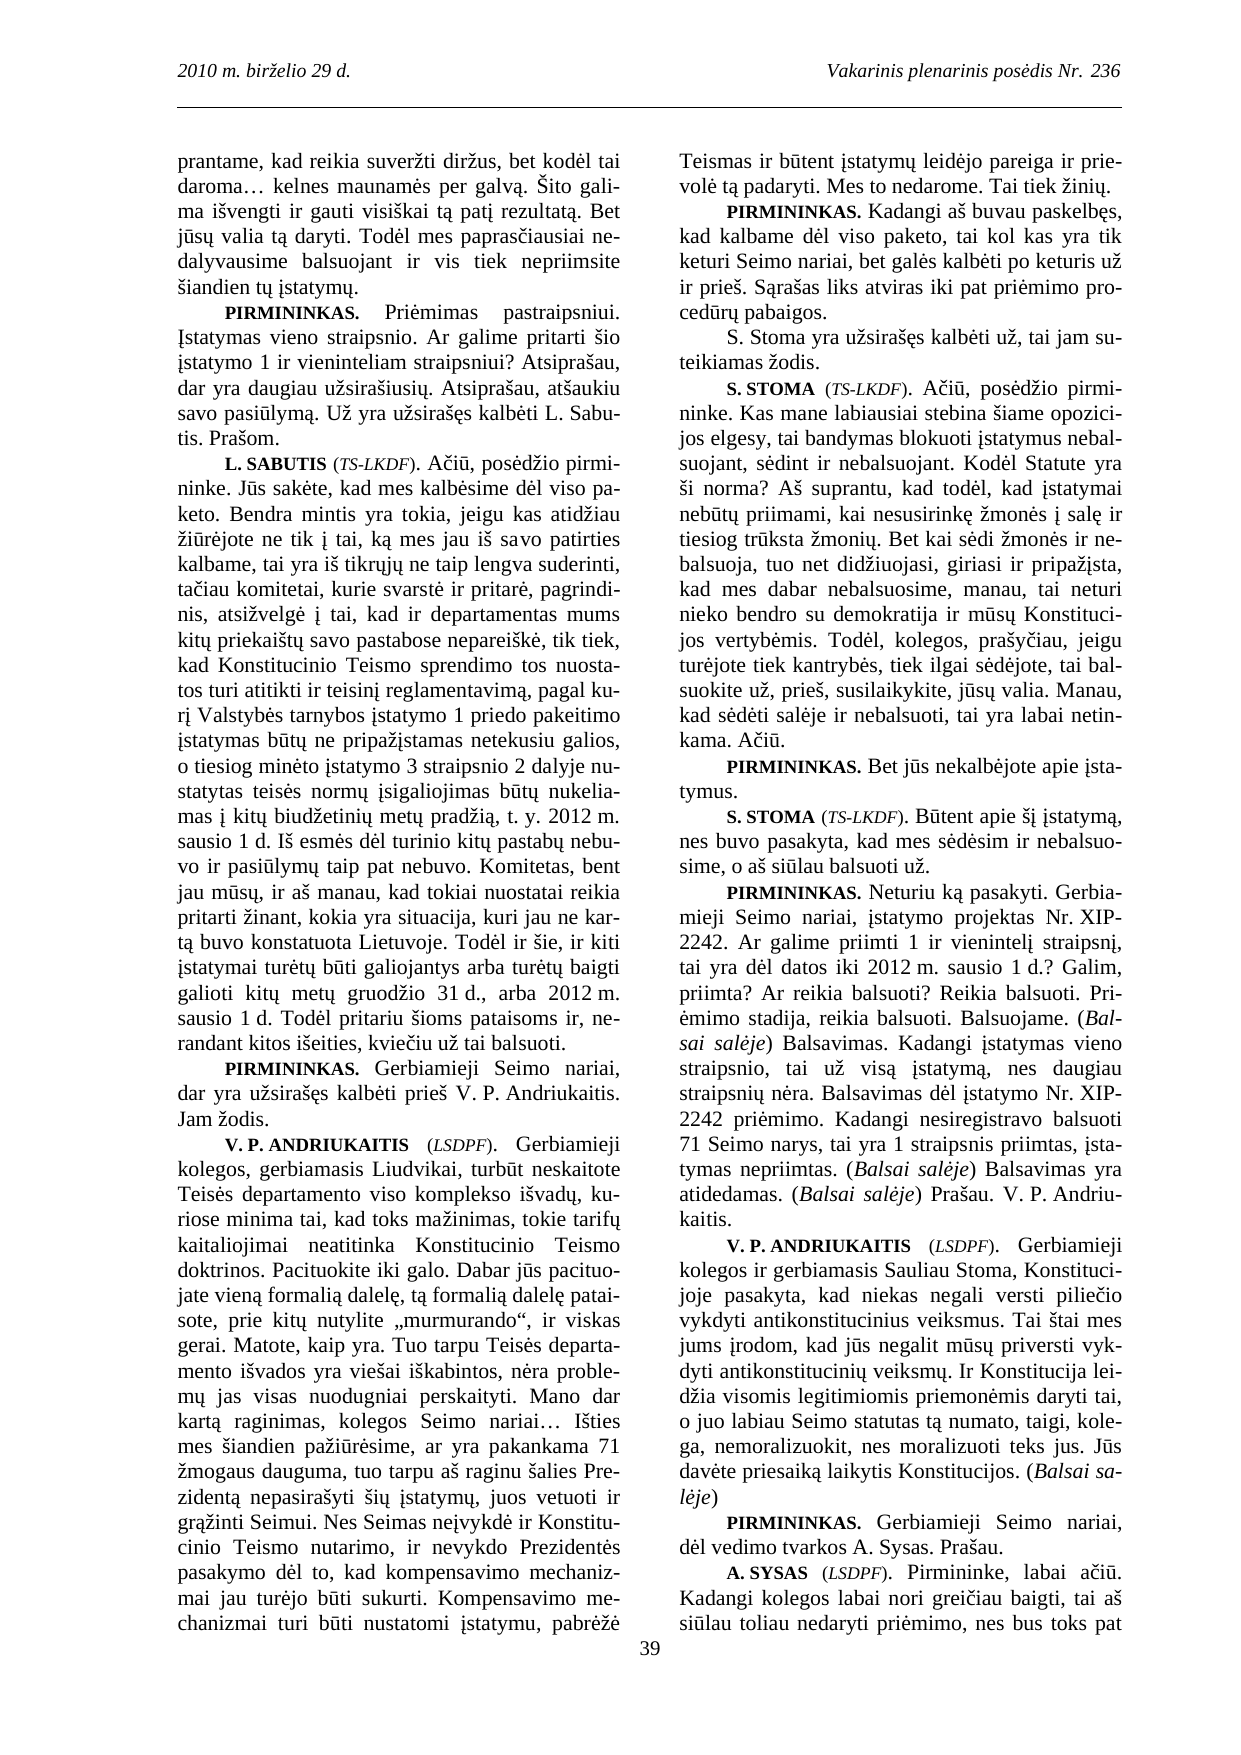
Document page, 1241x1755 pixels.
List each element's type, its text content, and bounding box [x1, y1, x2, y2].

text PIRMININKAS. Pri­ėmi­mas pa­straips­niui. Įsta­ty­mas vie­no straips­nio. Ar ga­li­me pri­tar­ti šio įsta­ty­mo 1 ir vie­nin­te­liam straips­niui? At­si­pra­šau, dar yra dau­giau už­si­ra­šiu­sių. At­si­pra­šau, at­šau­kiu sa­vo pa­siū­ly­mą. Už yra už­si­ra­šęs kal­bė­ti L. Sa­bu­tis. Pra­šom. [177, 299, 620, 450]
text PIRMININKAS. Ger­bia­mie­ji Sei­mo na­riai, dėl ve­di­mo tvar­kos A. Sy­sas. Pra­šau. [679, 1509, 1122, 1559]
text S. STOMA (TS-LKDF). Ačiū, po­sė­džio pir­mi­nin­ke. Kas ma­ne la­biau­siai ste­bi­na šia­me opo­zi­ci­jos el­ge­sy, tai ban­dy­mas blo­kuo­ti įsta­ty­mus ne­bal­suo­jant, sė­dint ir ne­bal­suo­jant. Ko­dėl Sta­tu­te yra ši nor­ma? Aš su­pran­tu, kad to­dėl, kad įsta­ty­mai ne­bū­tų pri­ima­mi, kai ne­su­si­rin­kę žmo­nės į sa­lę ir tie­siog trūks­ta žmo­nių. Bet kai sė­di žmo­nės ir ne­bal­suo­ja, tuo net di­džiuo­ja­si, gi­ria­si ir pri­pa­žįs­ta, kad mes da­bar ne­bal­suo­si­me, ma­nau, tai ne­tu­ri nie­ko ben­dro su de­mo­kra­tija ir mū­sų Kon­sti­tu­ci­jos ver­ty­bė­mis. To­dėl, ko­le­gos, pra­šy­čiau, jei­gu tu­rė­jo­te tiek kan­try­bės, tiek il­gai sė­dė­jo­te, tai bal­suo­ki­te už, prieš, su­si­lai­ky­ki­te, jū­sų va­lia. Ma­nau, kad sė­dė­ti sa­lė­je ir ne­bal­suo­ti, tai yra la­bai ne­tin­ka­ma. Ačiū. [679, 374, 1122, 753]
text PIRMININKAS. Ka­dan­gi aš bu­vau pa­skel­bęs, kad kal­ba­me dėl vi­so pa­ke­to, tai kol kas yra tik ke­tu­ri Sei­mo na­riai, bet ga­lės kal­bė­ti po ke­tu­ris už ir prieš. Są­ra­šas liks at­vi­ras iki pat pri­ėmi­mo pro­ce­dū­rų pa­bai­gos. [679, 198, 1122, 324]
text PIRMININKAS. Ger­bia­mie­ji Sei­mo na­riai, dar yra už­si­ra­šęs kal­bė­ti prieš V. P. An­driu­kai­tis. Jam žo­dis. [177, 1055, 620, 1131]
text A. SYSAS (LSDPF). Pir­mi­nin­ke, la­bai ačiū. Ka­dan­gi ko­le­gos la­bai no­ri grei­čiau baig­ti, tai aš siū­lau to­liau ne­da­ry­ti pri­ėmi­mo, nes bus toks pat [679, 1559, 1122, 1635]
text S. STOMA (TS-LKDF). Bū­tent apie šį įsta­ty­mą, nes bu­vo pa­sa­ky­ta, kad mes sė­dė­sim ir ne­bal­suo­si­me, o aš siū­lau bal­suo­ti už. [679, 803, 1122, 879]
text pran­ta­me, kad rei­kia su­verž­ti dir­žus, bet ko­dėl tai da­ro­ma… kel­nes mau­na­mės per gal­vą. Ši­to ga­li­ma iš­veng­ti ir gau­ti vi­siš­kai tą pa­tį re­zul­ta­tą. Bet jū­sų va­lia tą da­ry­ti. To­dėl mes pa­pras­čiau­siai ne­da­ly­vau­si­me bal­suojant ir vis tiek ne­pri­im­si­te šian­dien tų įsta­ty­mų. [177, 148, 620, 299]
text S. Sto­ma yra už­si­ra­šęs kal­bė­ti už, tai jam su­tei­kia­mas žo­dis. [679, 324, 1122, 374]
text V. P. ANDRIUKAITIS (LSDPF). Ger­bia­mie­ji ko­le­gos, ger­bia­ma­sis Liud­vi­kai, tur­būt ne­skai­to­te Tei­sės de­par­ta­men­to vi­so kom­plek­so iš­va­dų, ku­rio­se mi­ni­ma tai, kad toks ma­ži­ni­mas, to­kie ta­ri­fų kai­ta­lio­ji­mai ne­ati­tin­ka Kon­sti­tu­ci­nio Teis­mo dok­tri­nos. Pa­ci­tuo­ki­te iki ga­lo. Da­bar jūs pa­ci­tuo­ja­te vie­ną for­ma­lią da­le­lę, tą for­ma­lią da­le­lę pa­tai­so­te, prie ki­tų nu­ty­li­te „mur­mu­ran­do“, ir vis­kas ge­rai. Ma­to­te, kaip yra. Tuo tar­pu Tei­sės de­par­ta­men­to iš­va­dos yra vie­šai iš­ka­bin­tos, nė­ra pro­ble­mų jas vi­sas nuo­dug­niai per­skai­ty­ti. Ma­no dar kar­tą ra­gi­ni­mas, ko­le­gos Sei­mo na­riai… Iš­ties mes šian­dien pa­žiū­rė­si­me, ar yra pa­kan­ka­ma 71 žmo­gaus dau­gu­ma, tuo tar­pu aš ra­gi­nu ša­lies Pre­zi­den­tą ne­pa­si­ra­šy­ti šių įsta­ty­mų, juos ve­tuo­ti ir grą­žin­ti Sei­mui. Nes Sei­mas ne­įvyk­dė ir Kon­sti­tu­ci­nio Teis­mo nu­ta­ri­mo, ir ne­vyk­do Pre­zi­den­tės pa­sa­ky­mo dėl to, kad kom­pen­sa­vi­mo me­cha­niz­mai jau tu­rė­jo bū­ti su­kur­ti. Kom­pen­sa­vi­mo me­cha­niz­mai tu­ri bū­ti nu­sta­to­mi įsta­ty­mu, pa­brė­žė [177, 1131, 620, 1635]
text PIRMININKAS. Bet jūs ne­kal­bė­jo­te apie įsta­ty­mus. [679, 753, 1122, 803]
text V. P. ANDRIUKAITIS (LSDPF). Ger­bia­mie­ji ko­le­gos ir ger­bia­ma­sis Sau­liau Sto­ma, Kon­sti­tu­ci­jo­je pa­sa­ky­ta, kad nie­kas ne­ga­li vers­ti pi­lie­čio vyk­dy­ti an­ti­kons­ti­tu­ci­nius veiks­mus. Tai štai mes jums įro­dom, kad jūs ne­ga­lit mū­sų pri­vers­ti vyk­dy­ti an­ti­kons­ti­tu­ci­nių veiks­mų. Ir Kon­sti­tu­ci­ja lei­džia vi­so­mis le­gi­ti­mio­mis prie­mo­nė­mis da­ry­ti tai, o juo la­biau Sei­mo sta­tu­tas tą nu­ma­to, tai­gi, ko­le­ga, ne­mo­ra­li­zuo­kit, nes mo­ra­li­zuo­ti teks jus. Jūs da­vė­te prie­sai­ką lai­ky­tis Kon­sti­tu­ci­jos. (Bal­sai sa­lė­je) [679, 1232, 1122, 1509]
text PIRMININKAS. Ne­tu­riu ką pa­sa­ky­ti. Ger­bia­mie­ji Sei­mo na­riai, įsta­ty­mo pro­jek­tas Nr. XIP-2242. Ar ga­li­me pri­im­ti 1 ir vie­nin­te­lį straips­nį, tai yra dėl da­tos iki 2012 m. sau­sio 1 d.? Ga­lim, pri­im­ta? Ar rei­kia bal­suo­ti? Rei­kia bal­suo­ti. Pri­ėmi­mo sta­di­ja, rei­kia bal­suo­ti. Bal­suo­ja­me. (Bal­sai sa­lė­je) Bal­sa­vi­mas. Ka­dan­gi įsta­ty­mas vie­no strai­ps­nio, tai už vi­są įsta­ty­mą, nes dau­giau straips­nių nė­ra. Bal­sa­vi­mas dėl įsta­ty­mo Nr. XIP-2242 pri­ėmi­mo. Ka­dan­gi ne­si­re­gist­ra­vo bal­suo­ti 71 Sei­mo na­rys, tai yra 1 straips­nis pri­im­tas, įsta­ty­mas ne­pri­im­tas. (Bal­sai sa­lė­je) Bal­sa­vi­mas yra ati­de­da­mas. (Bal­sai sa­lė­je) Pra­šau. V. P. An­driu­kai­tis. [679, 879, 1122, 1232]
text Teis­mas ir bū­tent įsta­ty­mų lei­dė­jo pa­rei­ga ir prie­vo­lė tą pa­da­ry­ti. Mes to ne­da­ro­me. Tai tiek ži­nių. [679, 148, 1122, 198]
text L. SABUTIS (TS-LKDF). Ačiū, po­sė­džio pir­mi­nin­ke. Jūs sa­kė­te, kad mes kal­bė­si­me dėl vi­so pa­ke­to. Ben­dra min­tis yra to­kia, jei­gu kas ati­džiau žiū­rė­jo­te ne tik į tai, ką mes jau iš sa­vo pa­tir­ties kal­ba­me, tai yra iš tik­rų­jų ne taip leng­va su­de­rin­ti, ta­čiau ko­mi­te­tai, ku­rie svars­tė ir pri­ta­rė, pa­grin­di­nis, at­si­žvel­gė į tai, kad ir de­par­ta­men­tas mums ki­tų prie­kaiš­tų sa­vo pa­sta­bo­se ne­pa­reiš­kė, tik tiek, kad Kon­sti­tu­ci­nio Teis­mo spren­di­mo tos nuo­sta­tos tu­ri ati­tik­ti ir tei­si­nį reg­la­men­ta­vi­mą, pa­gal ku­rį Vals­ty­bės tar­ny­bos įsta­ty­mo 1 prie­do pa­kei­ti­mo įsta­ty­mas bū­tų ne pri­pa­žįs­ta­mas ne­te­ku­siu ga­lios, o tie­siog mi­nė­to įsta­ty­mo 3 straips­nio 2 da­ly­je nu­sta­ty­tas tei­sės nor­mų įsi­ga­lio­ji­mas bū­tų nu­ke­lia­mas į ki­tų biu­dže­ti­nių me­tų pra­džią, t. y. 2012 m. sau­sio 1 d. Iš es­mės dėl tu­ri­nio ki­tų pa­sta­bų ne­bu­vo ir pa­siū­ly­mų taip pat ne­bu­vo. Ko­mi­te­tas, bent jau mū­sų, ir aš ma­nau, kad to­kiai nuo­sta­tai rei­kia pri­tar­ti ži­nant, ko­kia yra si­tu­a­ci­ja, ku­ri jau ne kar­tą bu­vo kon­sta­tuo­ta Lie­tu­vo­je. To­dėl ir šie, ir ki­ti įsta­ty­mai tu­rė­tų bū­ti ga­lio­jan­tys ar­ba tu­rė­tų baig­ti ga­lio­ti ki­tų me­tų gruo­džio 31 d., ar­ba 2012 m. sau­sio 1 d. To­dėl pri­ta­riu šioms pa­tai­soms ir, ne­ran­dant ki­tos iš­ei­ties, kvie­čiu už tai bal­suo­ti. [177, 450, 620, 1055]
